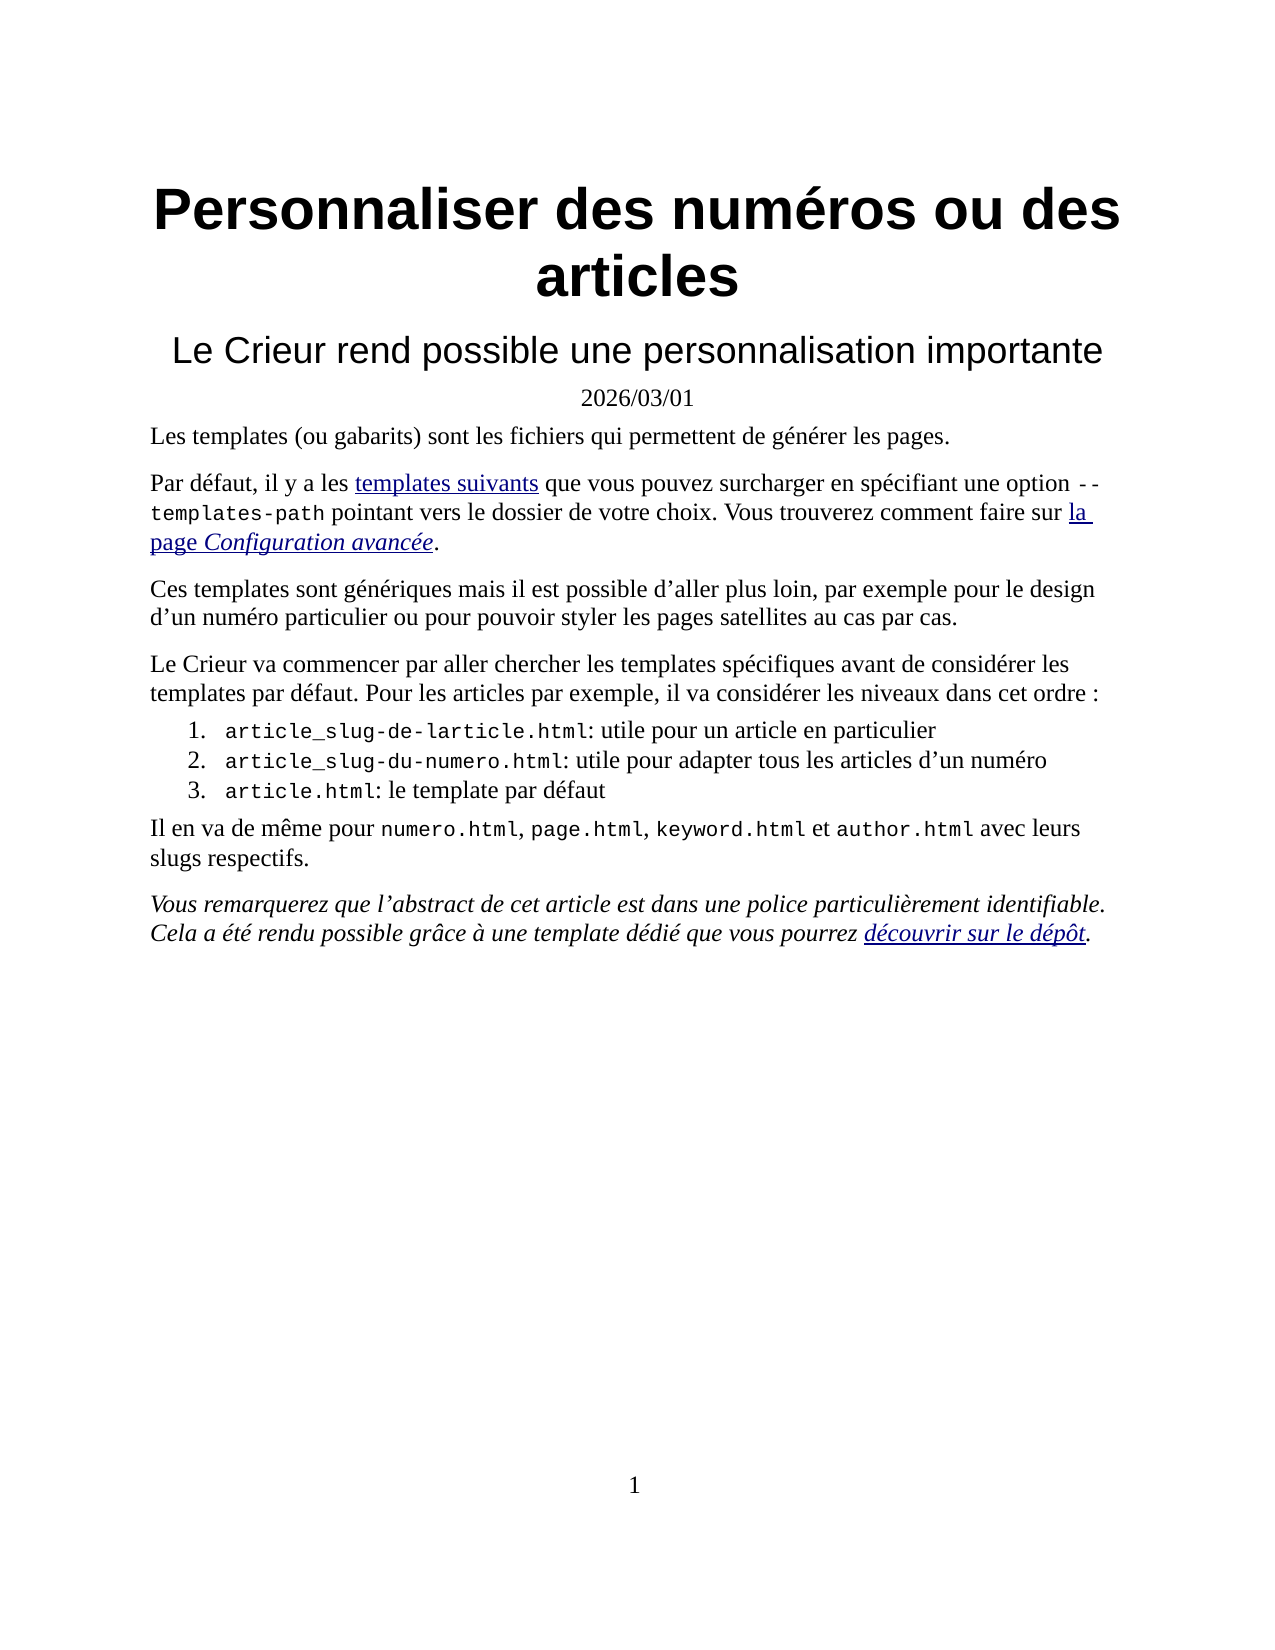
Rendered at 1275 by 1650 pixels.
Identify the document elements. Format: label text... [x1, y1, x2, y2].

text Le Crieur va commencer par aller chercher les templates spécifiques avant de considérer les templates par défaut. Pour les articles par exemple, il va considérer les niveaux dans cet ordre : [150, 649, 1125, 707]
text Ces templates sont génériques mais il est possible d’aller plus loin, par exemple pour le design d’un numéro particulier ou pour pouvoir styler les pages satellites au cas par cas. [150, 574, 1125, 631]
subtitle Le Crieur rend possible une personnalisation importante [150, 328, 1125, 371]
title Personnaliser des numéros ou des articles [150, 175, 1125, 309]
text Vous remarquerez que l’abstract de cet article est dans une police particulièrement identifiable. Cela a été rendu possible grâce à une template dédié que vous pourrez découvrir sur le dépôt. [150, 889, 1125, 947]
text Les templates (ou gabarits) sont les fichiers qui permettent de générer les pages. [150, 421, 1125, 450]
text 2026/03/01 [150, 383, 1125, 412]
list article_slug-de-larticle.html: utile pour un article en particulier [187, 716, 1125, 745]
text Par défaut, il y a les templates suivants que vous pouvez surcharger en spécifiant une option --templates-path pointant vers le dossier de votre choix. Vous trouverez comment faire sur la page Configuration avancée. [150, 468, 1125, 556]
text Il en va de même pour numero.html, page.html, keyword.html et author.html avec leurs slugs respectifs. [150, 813, 1125, 872]
list article_slug-du-numero.html: utile pour adapter tous les articles d’un numéro [187, 745, 1125, 775]
list article.html: le template par défaut [187, 775, 1125, 804]
